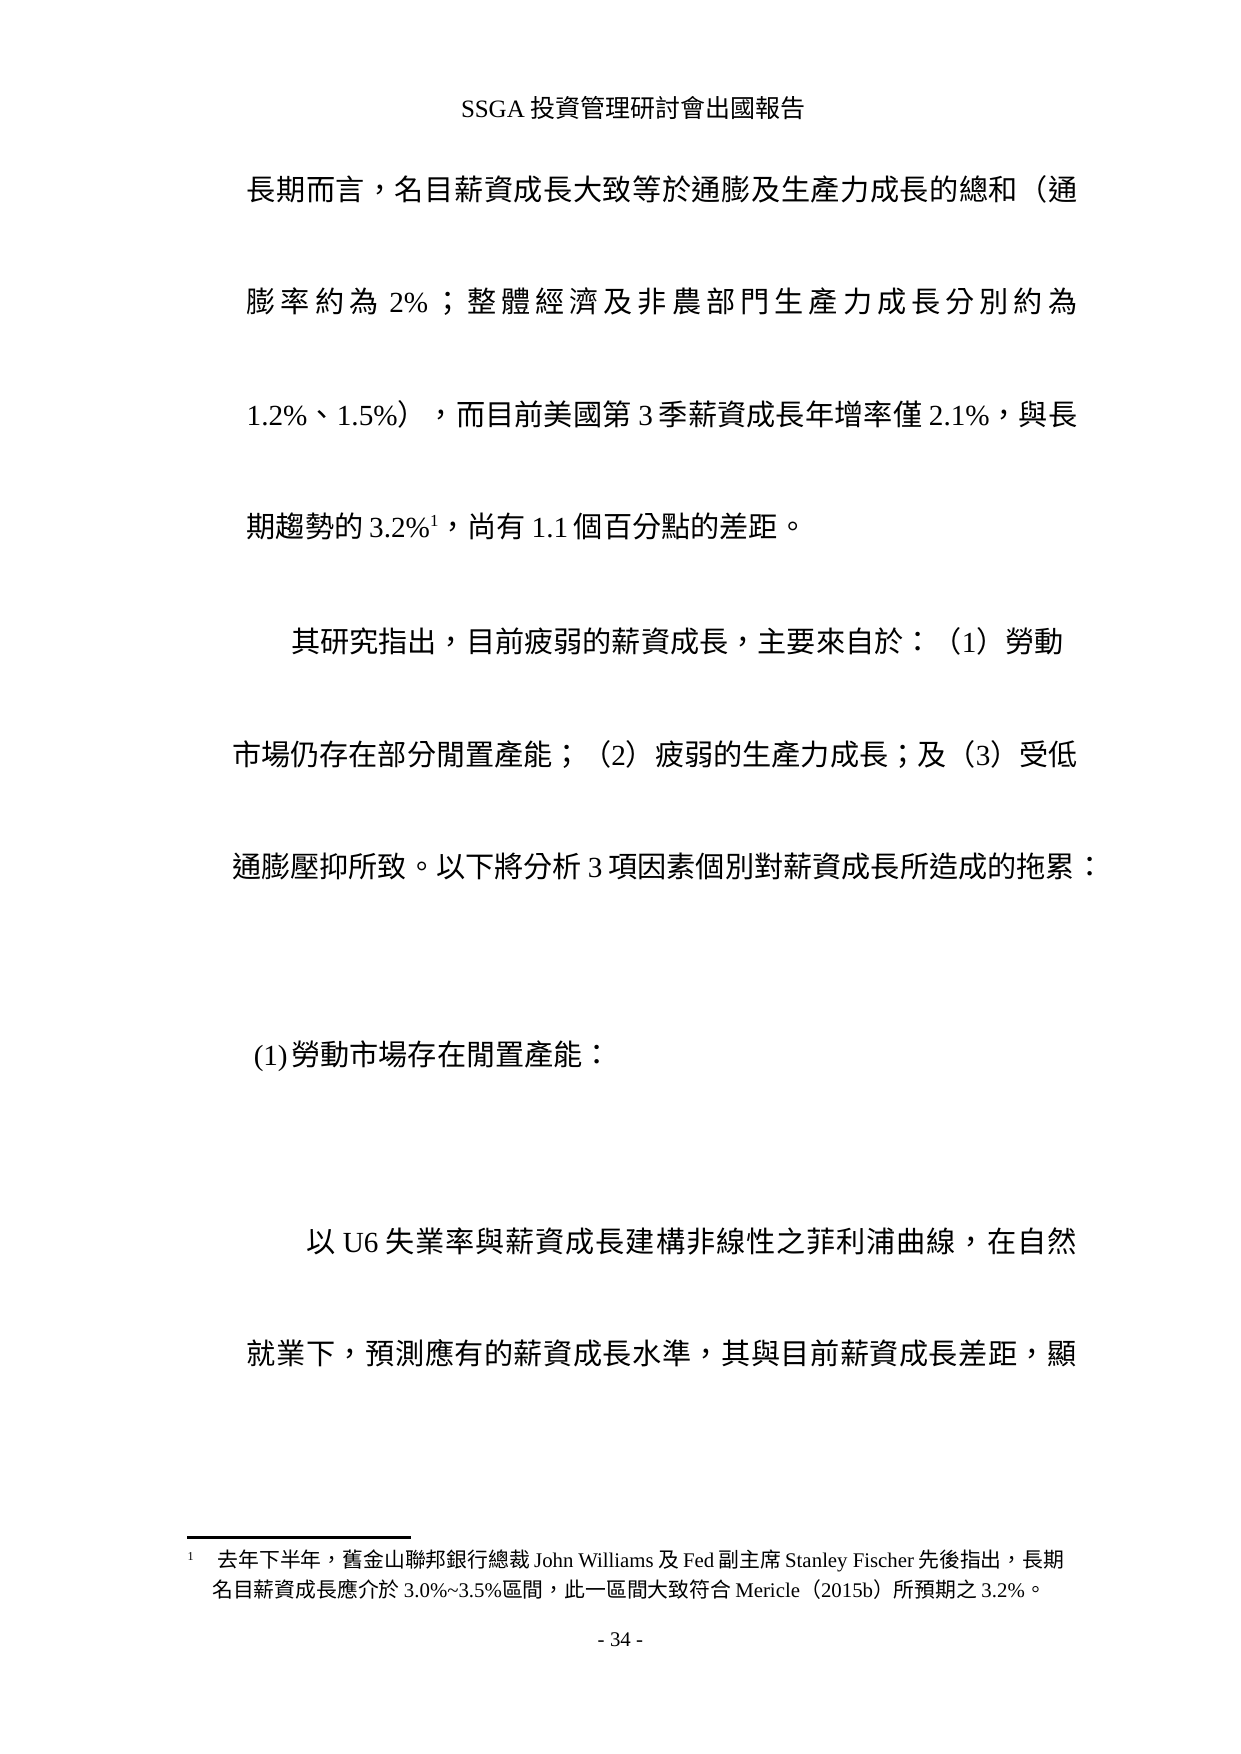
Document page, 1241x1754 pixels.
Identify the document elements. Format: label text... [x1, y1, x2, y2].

list 勞動市場存在閒置產能： [253, 1015, 1078, 1090]
text 去年下半年，舊金山聯邦銀行總裁John Williams及Fed副主席Stanley Fischer先後指出，長期名目薪資成長應介於3.0%~3.5%區間，此一區間大致符合Mericle（2015b）所預期之3.2%。 [187, 1543, 1078, 1604]
text 關於閒置產能壓抑薪資成長一事，Mericle（2015b）即指出，長期而言，名目薪資成長大致等於通膨及生產力成長的總和（通膨率約為2%；整體經濟及非農部門生產力成長分別約為1.2%、1.5%），而目前美國第3季薪資成長年增率僅2.1%，與長期趨勢的3.2%，尚有1.1個百分點的差距。 [246, 150, 1078, 562]
text 以U6失業率與薪資成長建構非線性之菲利浦曲線，在自然就業下，預測應有的薪資成長水準，其與目前薪資成長差距，顯 [247, 1202, 1078, 1389]
text 其研究指出，目前疲弱的薪資成長，主要來自於：（1）勞動市場仍存在部分閒置產能；（2）疲弱的生產力成長；及（3）受低通膨壓抑所致。以下將分析3項因素個別對薪資成長所造成的拖累： [232, 602, 1078, 902]
